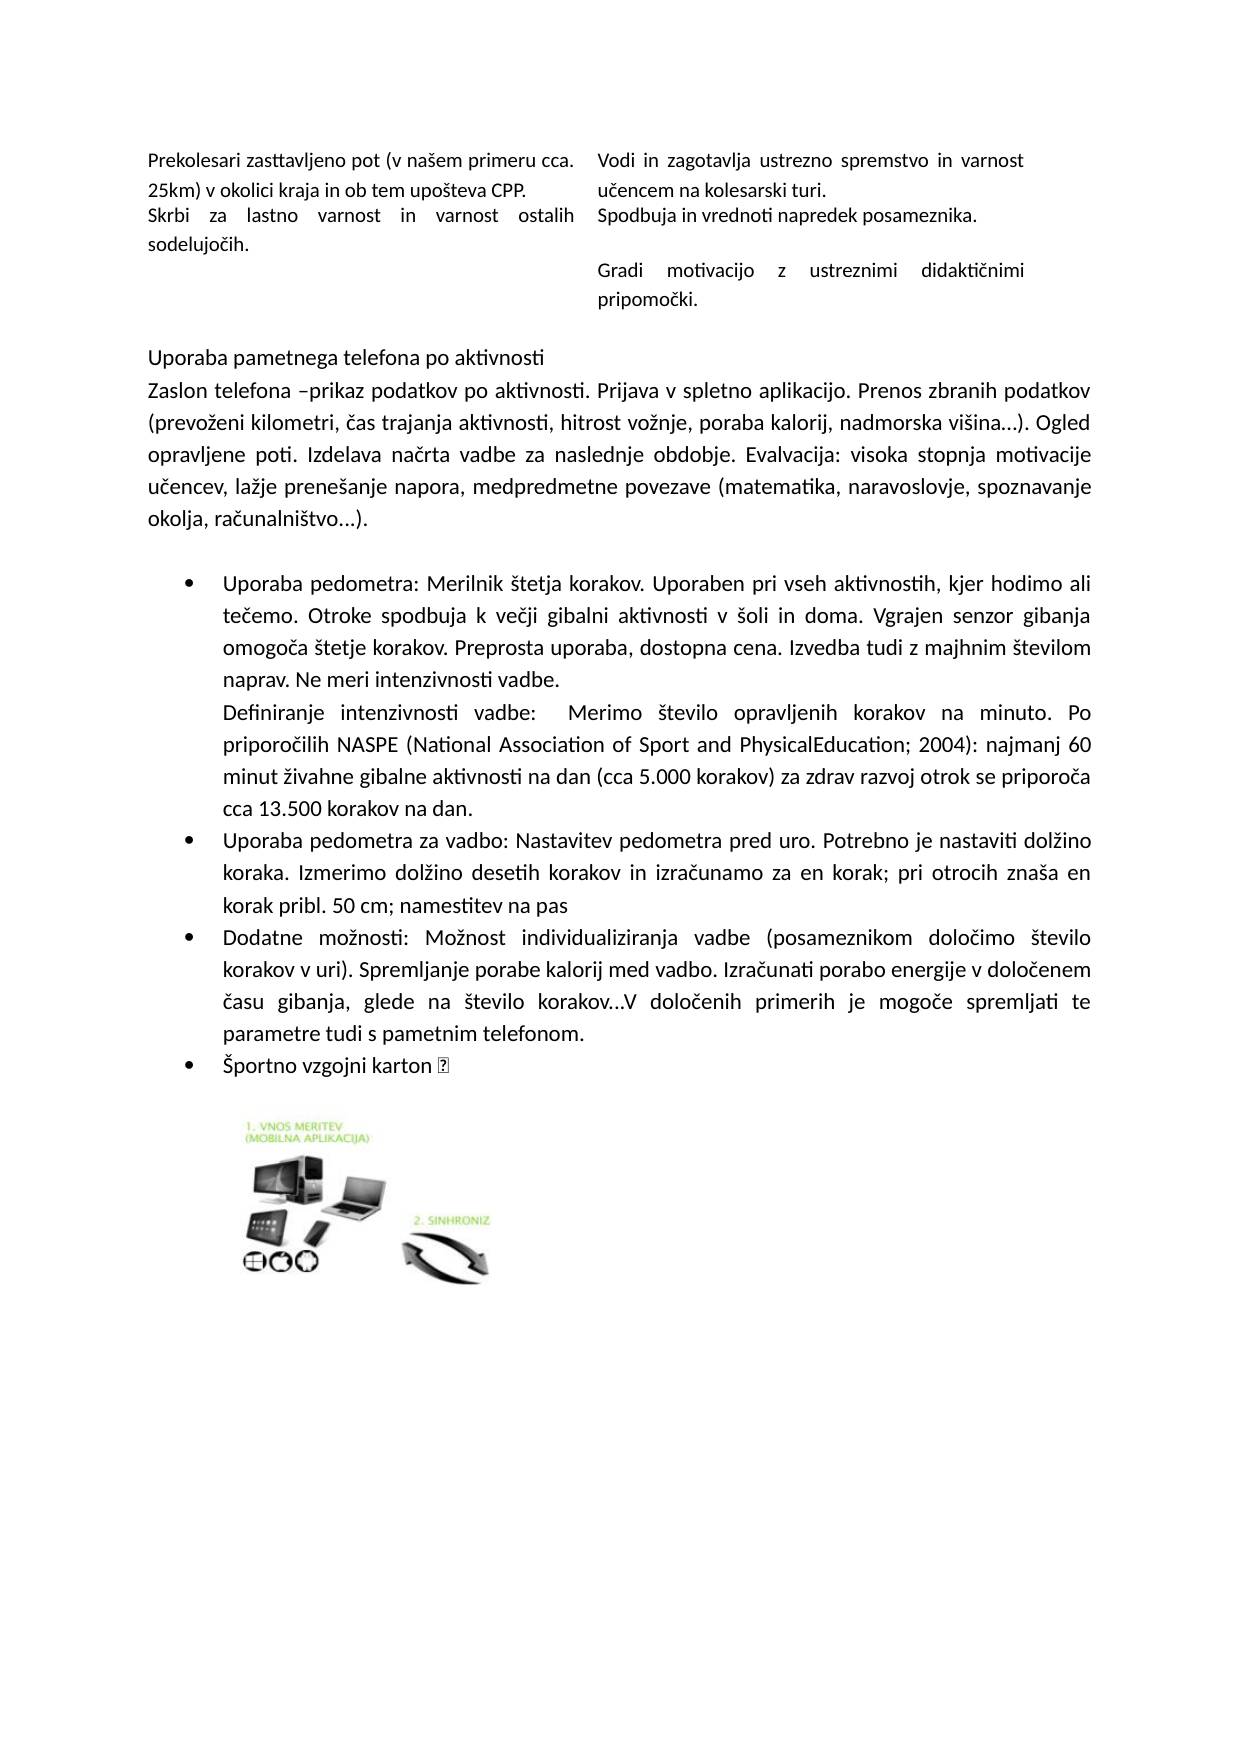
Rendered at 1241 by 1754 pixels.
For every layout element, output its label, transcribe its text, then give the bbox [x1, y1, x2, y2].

text Uporaba pametnega telefona po aktivnosti [148, 343, 1093, 372]
table_cell [136, 257, 586, 311]
list Definiranje intenzivnosti vadbe: Merimo število opravljenih korakov na minuto. Po priporočilih NASPE (National Association of Sport and PhysicalEducation; 2004): najmanj 60 minut živahne gibalne aktivnosti na dan (cca 5.000 korakov) za zdrav razvoj otrok se priporoča cca 13.500 korakov na dan. [223, 698, 1093, 822]
list Uporaba pedometra: Merilnik štetja korakov. Uporaben pri vseh aktivnostih, kjer hodimo ali tečemo. Otroke spodbuja k večji gibalni aktivnosti v šoli in doma. Vgrajen senzor gibanja omogoča štetje korakov. Preprosta uporaba, dostopna cena. Izvedba tudi z majhnim številom naprav. Ne meri intenzivnosti vadbe. [185, 569, 1093, 693]
table_cell Gradi motivacijo z ustreznimi didaktičnimi pripomočki. [586, 257, 1036, 311]
table_cell Prekolesari zasttavljeno pot (v našem primeru cca. 25km) v okolici kraja in ob tem upošteva CPP. [136, 148, 586, 202]
list Uporaba pedometra za vadbo: Nastavitev pedometra pred uro. Potrebno je nastaviti dolžino koraka. Izmerimo dolžino desetih korakov in izračunamo za en korak; pri otrocih znaša en korak pribl. 50 cm; namestitev na pas [185, 826, 1093, 919]
list Dodatne možnosti: Možnost individualiziranja vadbe (posameznikom določimo število korakov v uri). Spremljanje porabe kalorij med vadbo. Izračunati porabo energije v določenem času gibanja, glede na število korakov...V določenih primerih je mogoče spremljati te parametre tudi s pametnim telefonom. [185, 923, 1093, 1047]
text Zaslon telefona –prikaz podatkov po aktivnosti. Prijava v spletno aplikacijo. Prenos zbranih podatkov (prevoženi kilometri, čas trajanja aktivnosti, hitrost vožnje, poraba kalorij, nadmorska višina…). Ogled opravljene poti. Izdelava načrta vadbe za naslednje obdobje. Evalvacija: visoka stopnja motivacije učencev, lažje prenešanje napora, medpredmetne povezave (matematika, naravoslovje, spoznavanje okolja, računalništvo...). [148, 376, 1093, 532]
table_cell Spodbuja in vrednoti napredek posameznika. [586, 202, 1036, 257]
list Športno vzgojni karton  [185, 1052, 1093, 1080]
table_cell Skrbi za lastno varnost in varnost ostalih sodelujočih. [136, 202, 586, 257]
table_cell Vodi in zagotavlja ustrezno spremstvo in varnost učencem na kolesarski turi. [586, 148, 1036, 202]
